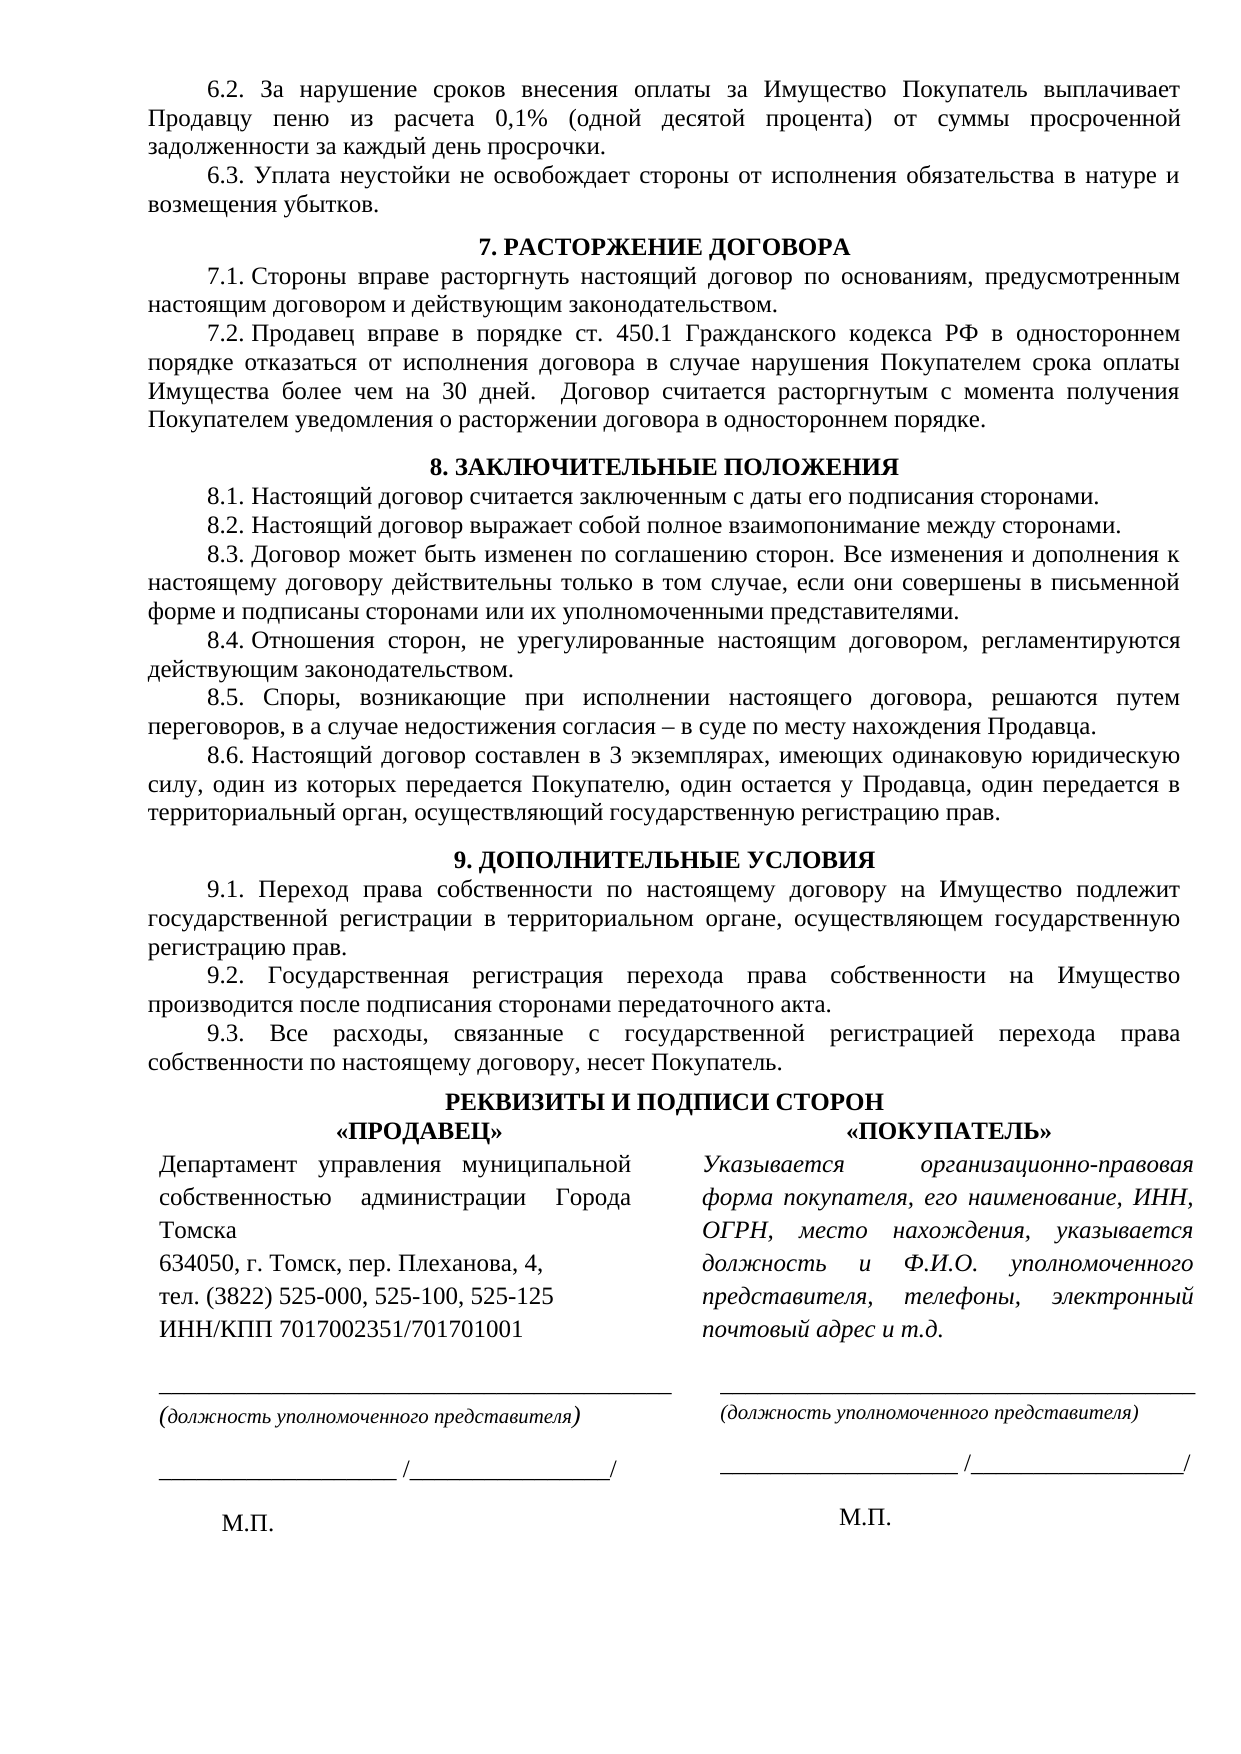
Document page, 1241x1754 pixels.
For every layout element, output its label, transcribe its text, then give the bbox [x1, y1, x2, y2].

table_cell Указывается организационно-правовая форма покупателя, его наименование, ИНН, ОГРН, место нахождения, указывается должность и Ф.И.О. уполномоченного представителя, телефоны, электронный почтовый адрес и т.д. [691, 1149, 1207, 1368]
text 8.6. Настоящий договор составлен в 3 экземплярах, имеющих одинаковую юридическую силу, один из которых передается Покупателю, один остается у Продавца, один передается в территориальный орган, осуществляющий государственную регистрацию прав. [148, 740, 1181, 826]
text 8. ЗАКЛЮЧИТЕЛЬНЫЕ ПОЛОЖЕНИЯ [148, 452, 1181, 481]
table_cell _________________________________________(должность уполномоченного представителя) ___________________ /________________/ М.П. [148, 1368, 691, 1562]
text 9.1. Переход права собственности по настоящему договору на Имущество подлежит государственной регистрации в территориальном органе, осуществляющем государственную регистрацию прав. [148, 874, 1181, 960]
text 9. ДОПОЛНИТЕЛЬНЫЕ УСЛОВИЯ [148, 845, 1181, 874]
text 8.2. Настоящий договор выражает собой полное взаимопонимание между сторонами. [148, 510, 1181, 539]
text 6.2. За нарушение сроков внесения оплаты за Имущество Покупатель выплачивает Продавцу пеню из расчета 0,1% (одной десятой процента) от суммы просроченной задолженности за каждый день просрочки. [148, 74, 1181, 160]
text 7.1. Стороны вправе расторгнуть настоящий договор по основаниям, предусмотренным настоящим договором и действующим законодательством. [148, 261, 1181, 318]
table_header «ПОКУПАТЕЛЬ» [691, 1116, 1207, 1149]
text 9.3. Все расходы, связанные с государственной регистрацией перехода права собственности по настоящему договору, несет Покупатель. [148, 1018, 1181, 1075]
table_cell ______________________________________(должность уполномоченного представителя) ___________________ /_________________/ М.П. [691, 1368, 1207, 1562]
text 8.1. Настоящий договор считается заключенным с даты его подписания сторонами. [148, 481, 1181, 510]
text 8.4. Отношения сторон, не урегулированные настоящим договором, регламентируются действующим законодательством. [148, 625, 1181, 682]
table_header «ПРОДАВЕЦ» [148, 1116, 691, 1149]
text 7.2. Продавец вправе в порядке ст. 450.1 Гражданского кодекса РФ в одностороннем порядке отказаться от исполнения договора в случае нарушения Покупателем срока оплаты Имущества более чем на 30 дней. Договор считается расторгнутым с момента получения Покупателем уведомления о расторжении договора в одностороннем порядке. [148, 318, 1181, 433]
table_cell Департамент управления муниципальной собственностью администрации Города Томска 634050, г. Томск, пер. Плеханова, 4, тел. (3822) 525-000, 525-100, 525-125 ИНН/КПП 7017002351/701701001 [148, 1149, 691, 1368]
text 9.2. Государственная регистрация перехода права собственности на Имущество производится после подписания сторонами передаточного акта. [148, 960, 1181, 1018]
text 8.5. Споры, возникающие при исполнении настоящего договора, решаются путем переговоров, в а случае недостижения согласия – в суде по месту нахождения Продавца. [148, 682, 1181, 740]
text 7. РАСТОРЖЕНИЕ ДОГОВОРА [148, 232, 1181, 261]
text 8.3. Договор может быть изменен по соглашению сторон. Все изменения и дополнения к настоящему договору действительны только в том случае, если они совершены в письменной форме и подписаны сторонами или их уполномоченными представителями. [148, 539, 1181, 625]
text 6.3. Уплата неустойки не освобождает стороны от исполнения обязательства в натуре и возмещения убытков. [148, 160, 1181, 218]
text РЕКВИЗИТЫ И ПОДПИСИ СТОРОН [148, 1087, 1181, 1116]
